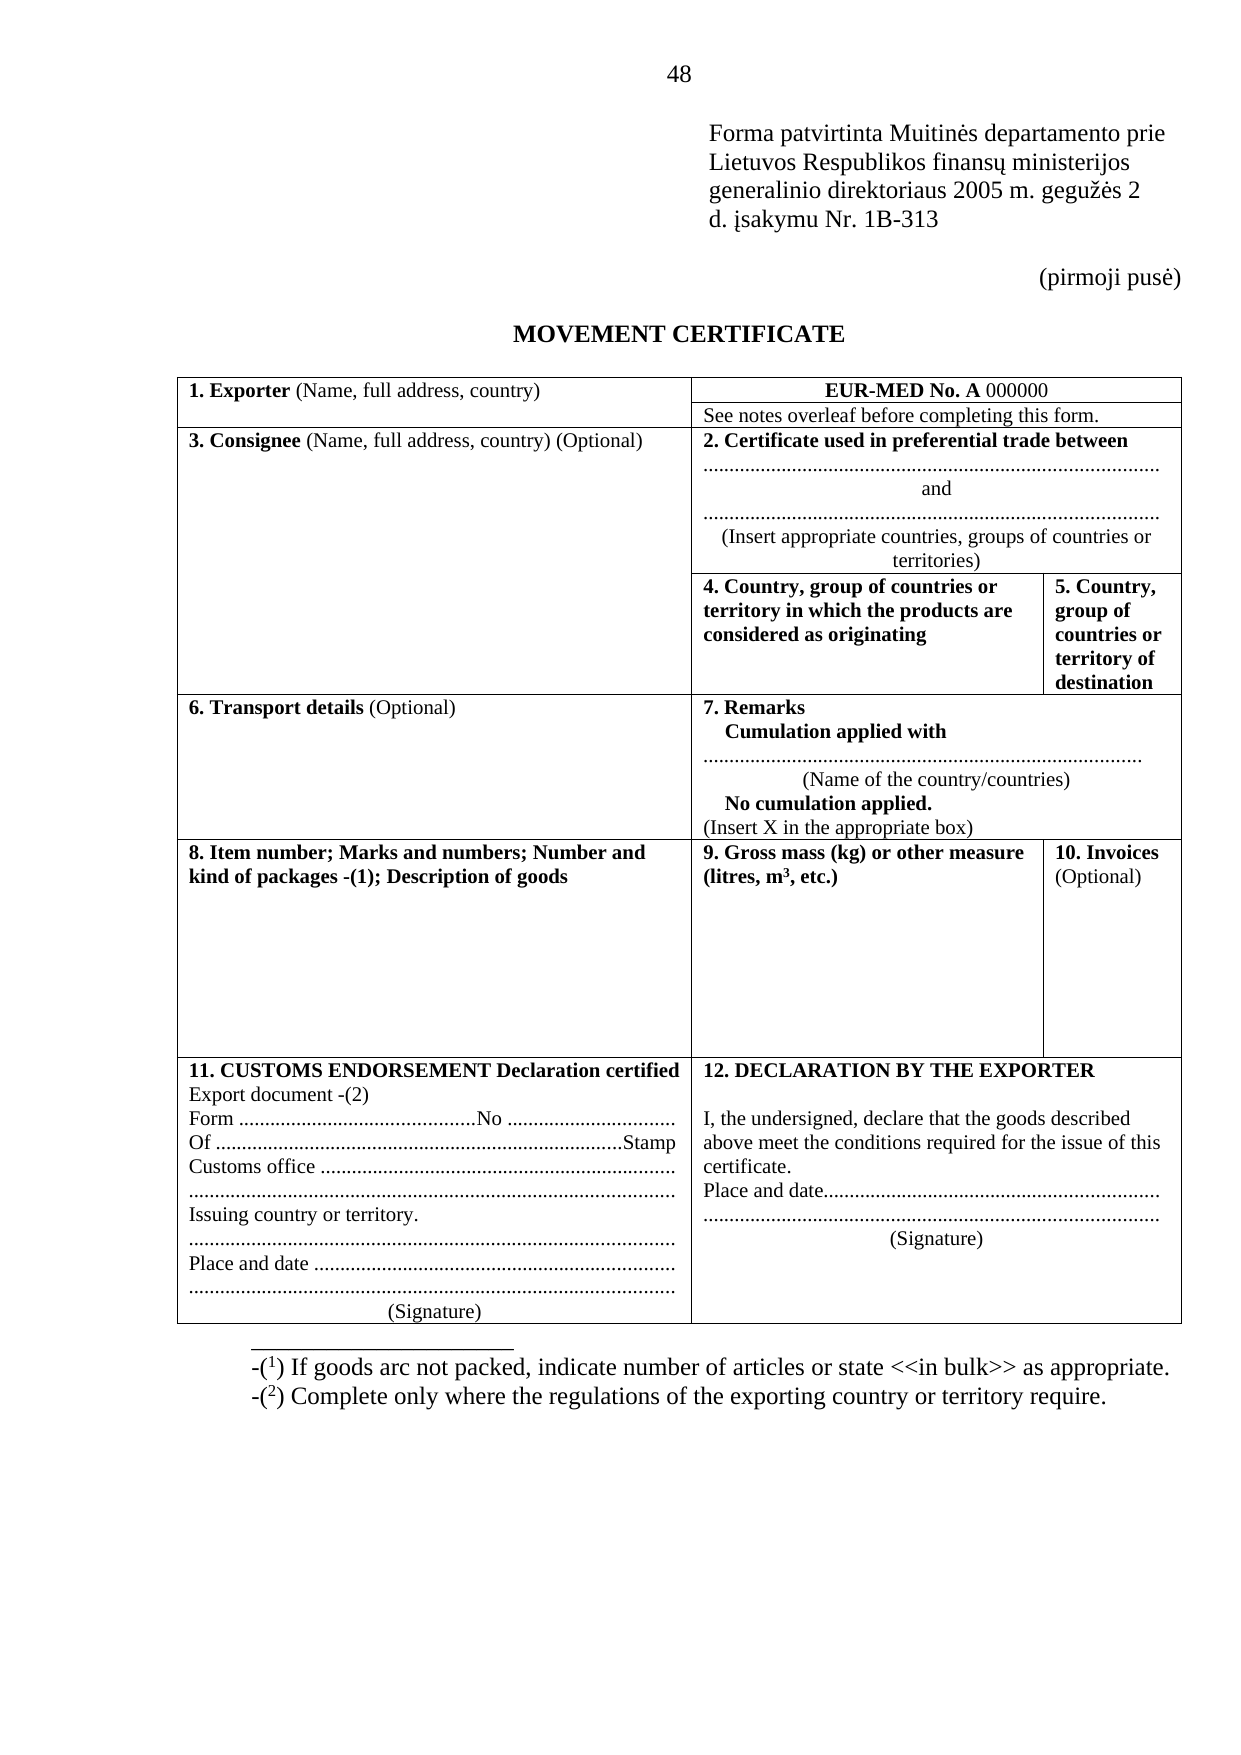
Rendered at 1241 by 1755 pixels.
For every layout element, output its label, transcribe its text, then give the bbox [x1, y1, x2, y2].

text Lietuvos Respublikos finansų ministerijos [177, 147, 1181, 176]
text d. įsakymu Nr. 1B-313 [177, 204, 1181, 233]
table_cell 12. DECLARATION BY THE EXPORTER I, the undersigned, declare that the goods described above meet the conditions required for the issue of this certificate. Place and date (Signature) [692, 1058, 1181, 1323]
table_cell 5. Country, group of countries or territory of destination [1044, 574, 1181, 694]
text -(1) If goods arc not packed, indicate number of articles or state <<in bulk>> as appropriate. [177, 1352, 1181, 1381]
table_cell 2. Certificate used in preferential trade between and (Insert appropriate countries, groups of countries or territories) [692, 428, 1181, 572]
text MOVEMENT CERTIFICATE [177, 319, 1181, 348]
text _____________________ [177, 1324, 1181, 1352]
text Forma patvirtinta Muitinės departamento prie [709, 118, 1181, 147]
table_cell 8. Item number; Marks and numbers; Number and kind of packages -(1); Description of goods [178, 840, 691, 1057]
table_cell 9. Gross mass (kg) or other measure (litres, m3, etc.) [692, 840, 1043, 1057]
text generalinio direktoriaus 2005 m. gegužės 2 [177, 176, 1181, 204]
table_cell 7. Remarks  Cumulation applied with (Name of the country/countries)  No cumulation applied. (Insert X in the appropriate box) [692, 695, 1181, 839]
table_cell 11. CUSTOMS ENDORSEMENT Declaration certified Export document -(2) Form No Of Stamp Customs office Issuing country or territory. Place and date (Signature) [178, 1058, 691, 1323]
table_cell 3. Consignee (Name, full address, country) (Optional) [178, 428, 691, 694]
text (pirmoji pusė) [177, 262, 1181, 291]
table_header EUR-MED No. A 000000 [692, 378, 1181, 402]
text -(2) Complete only where the regulations of the exporting country or territory require. [177, 1381, 1181, 1410]
table_cell See notes overleaf before completing this form. [692, 403, 1181, 427]
table_cell 4. Country, group of countries or territory in which the products are considered as originating [692, 574, 1043, 694]
table_cell 10. Invoices (Optional) [1044, 840, 1181, 1057]
table_cell 6. Transport details (Optional) [178, 695, 691, 839]
table_header 1. Exporter (Name, full address, country) [178, 378, 691, 427]
